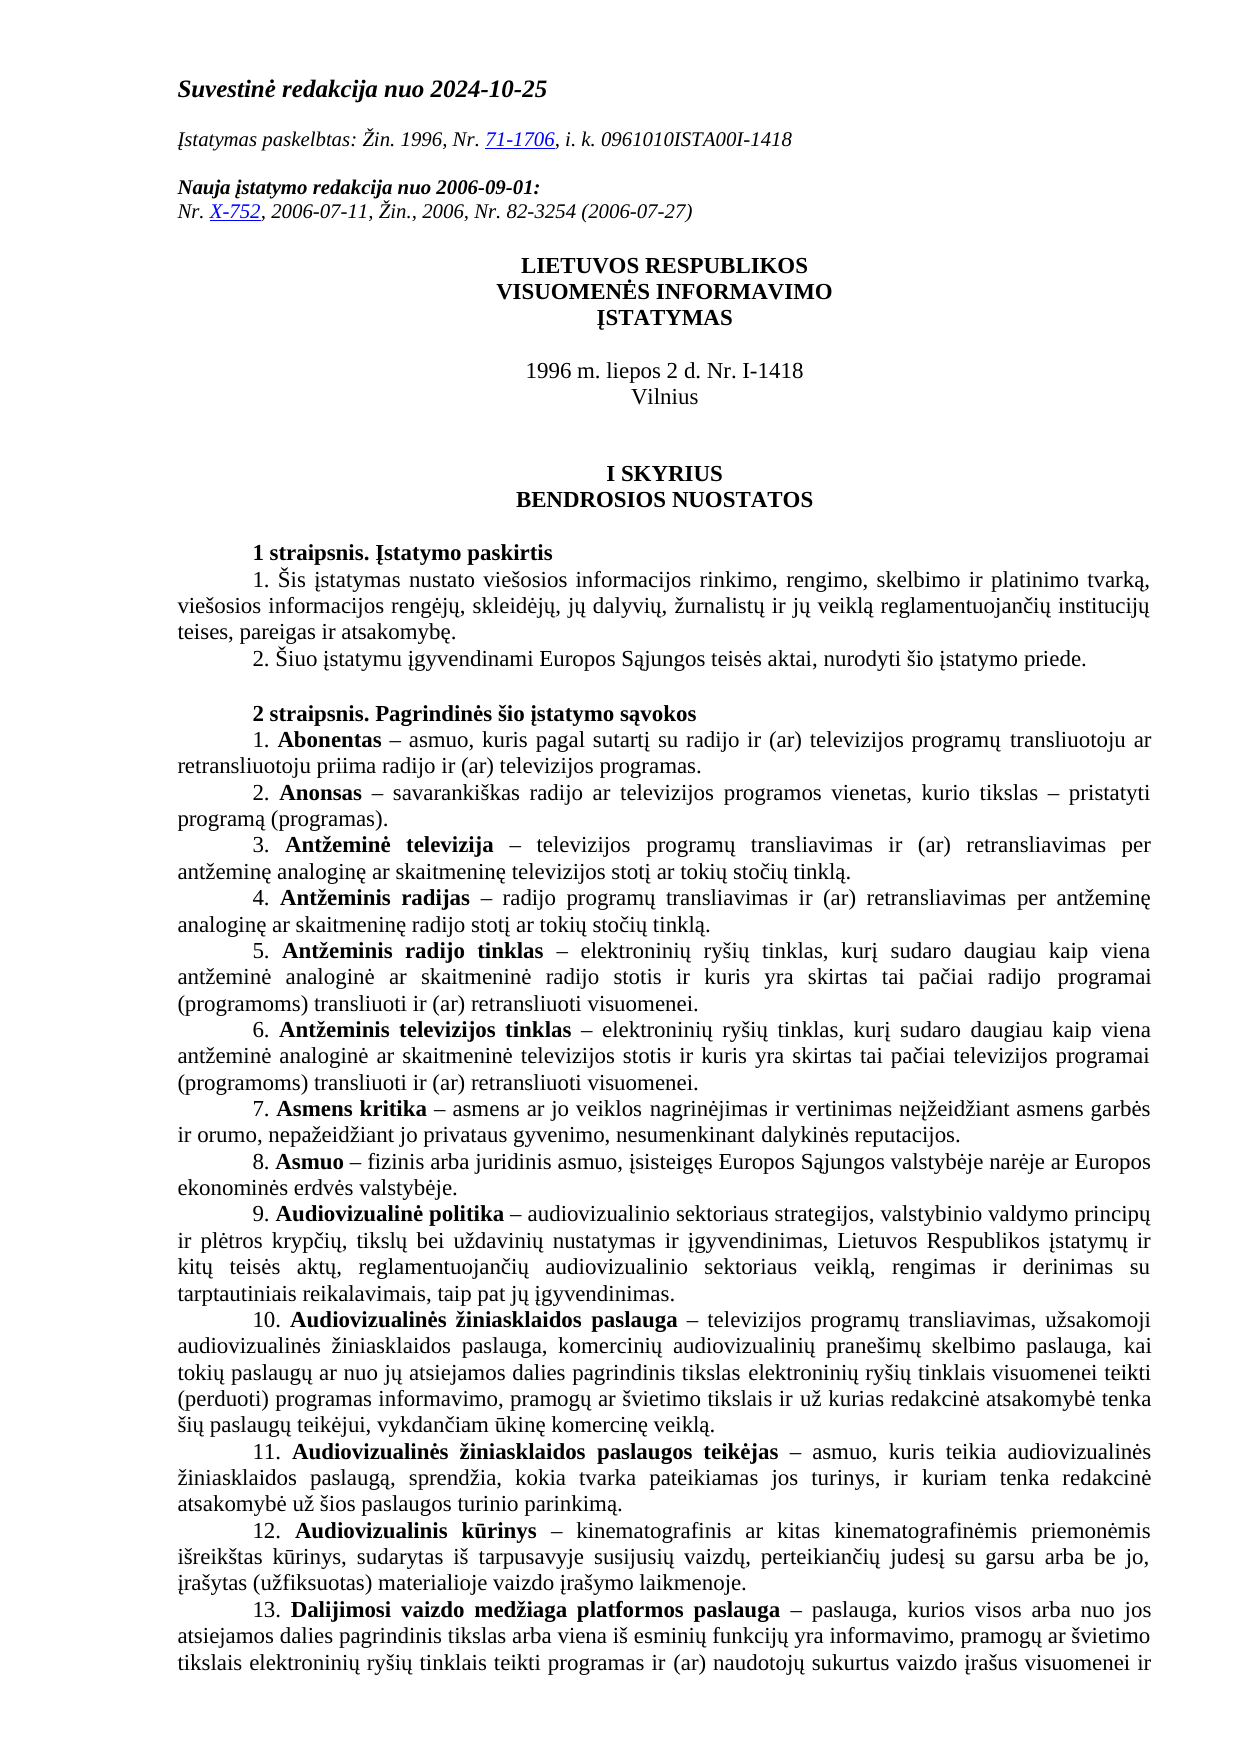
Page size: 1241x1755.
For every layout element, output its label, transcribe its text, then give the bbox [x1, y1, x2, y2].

text 4. Antžeminis radijas – radijo programų transliavimas ir (ar) retransliavimas per antžeminę analoginę ar skaitmeninę radijo stotį ar tokių stočių tinklą. [177, 884, 1152, 937]
text 2. Šiuo įstatymu įgyvendinami Europos Sąjungos teisės aktai, nurodyti šio įstatymo priede. [177, 645, 1152, 671]
subtitle BENDROSIOS NUOSTATOS [177, 487, 1152, 513]
text LIETUVOS RESPUBLIKOS [177, 252, 1152, 278]
text Nr. X-752, 2006-07-11, Žin., 2006, Nr. 82-3254 (2006-07-27) [177, 199, 1152, 223]
text 1996 m. liepos 2 d. Nr. I-1418 [177, 357, 1152, 383]
text 6. Antžeminis televizijos tinklas – elektroninių ryšių tinklas, kurį sudaro daugiau kaip viena antžeminė analoginė ar skaitmeninė televizijos stotis ir kuris yra skirtas tai pačiai televizijos programai (programoms) transliuoti ir (ar) retransliuoti visuomenei. [177, 1016, 1152, 1095]
text 13. Dalijimosi vaizdo medžiaga platformos paslauga – paslauga, kurios visos arba nuo jos atsiejamos dalies pagrindinis tikslas arba viena iš esminių funkcijų yra informavimo, pramogų ar švietimo tikslais elektroninių ryšių tinklais teikti programas ir (ar) naudotojų sukurtus vaizdo įrašus visuomenei ir [177, 1596, 1152, 1675]
text 1 straipsnis. Įstatymo paskirtis [177, 539, 1152, 566]
text 2 straipsnis. Pagrindinės šio įstatymo sąvokos [177, 700, 1152, 726]
text 8. Asmuo – fizinis arba juridinis asmuo, įsisteigęs Europos Sąjungos valstybėje narėje ar Europos ekonominės erdvės valstybėje. [177, 1148, 1152, 1201]
text Nauja įstatymo redakcija nuo 2006-09-01: [177, 175, 1152, 199]
text 7. Asmens kritika – asmens ar jo veiklos nagrinėjimas ir vertinimas neįžeidžiant asmens garbės ir orumo, nepažeidžiant jo privataus gyvenimo, nesumenkinant dalykinės reputacijos. [177, 1095, 1152, 1148]
text 9. Audiovizualinė politika – audiovizualinio sektoriaus strategijos, valstybinio valdymo principų ir plėtros krypčių, tikslų bei uždavinių nustatymas ir įgyvendinimas, Lietuvos Respublikos įstatymų ir kitų teisės aktų, reglamentuojančių audiovizualinio sektoriaus veiklą, rengimas ir derinimas su tarptautiniais reikalavimais, taip pat jų įgyvendinimas. [177, 1201, 1152, 1306]
text Įstatymas paskelbtas: Žin. 1996, Nr. 71-1706, i. k. 0961010ISTA00I-1418 [177, 127, 1152, 151]
text 11. Audiovizualinės žiniasklaidos paslaugos teikėjas – asmuo, kuris teikia audiovizualinės žiniasklaidos paslaugą, sprendžia, kokia tvarka pateikiamas jos turinys, ir kuriam tenka redakcinė atsakomybė už šios paslaugos turinio parinkimą. [177, 1438, 1152, 1517]
text 1. Šis įstatymas nustato viešosios informacijos rinkimo, rengimo, skelbimo ir platinimo tvarką, viešosios informacijos rengėjų, skleidėjų, jų dalyvių, žurnalistų ir jų veiklą reglamentuojančių institucijų teises, pareigas ir atsakomybę. [177, 566, 1152, 645]
text 3. Antžeminė televizija – televizijos programų transliavimas ir (ar) retransliavimas per antžeminę analoginę ar skaitmeninę televizijos stotį ar tokių stočių tinklą. [177, 832, 1152, 884]
subtitle I SKYRIUS [177, 460, 1152, 487]
text 10. Audiovizualinės žiniasklaidos paslauga – televizijos programų transliavimas, užsakomoji audiovizualinės žiniasklaidos paslauga, komercinių audiovizualinių pranešimų skelbimo paslauga, kai tokių paslaugų ar nuo jų atsiejamos dalies pagrindinis tikslas elektroninių ryšių tinklais visuomenei teikti (perduoti) programas informavimo, pramogų ar švietimo tikslais ir už kurias redakcinė atsakomybė tenka šių paslaugų teikėjui, vykdančiam ūkinę komercinę veiklą. [177, 1306, 1152, 1438]
text 12. Audiovizualinis kūrinys – kinematografinis ar kitas kinematografinėmis priemonėmis išreikštas kūrinys, sudarytas iš tarpusavyje susijusių vaizdų, perteikiančių judesį su garsu arba be jo, įrašytas (užfiksuotas) materialioje vaizdo įrašymo laikmenoje. [177, 1517, 1152, 1596]
text Suvestinė redakcija nuo 2024-10-25 [177, 74, 1152, 103]
text Vilnius [177, 383, 1152, 410]
text 2. Anonsas – savarankiškas radijo ar televizijos programos vienetas, kurio tikslas – pristatyti programą (programas). [177, 779, 1152, 832]
text ĮSTATYMAS [177, 304, 1152, 331]
text 5. Antžeminis radijo tinklas – elektroninių ryšių tinklas, kurį sudaro daugiau kaip viena antžeminė analoginė ar skaitmeninė radijo stotis ir kuris yra skirtas tai pačiai radijo programai (programoms) transliuoti ir (ar) retransliuoti visuomenei. [177, 937, 1152, 1016]
text 1. Abonentas – asmuo, kuris pagal sutartį su radijo ir (ar) televizijos programų transliuotoju ar retransliuotoju priima radijo ir (ar) televizijos programas. [177, 726, 1152, 779]
text VISUOMENĖS INFORMAVIMO [177, 278, 1152, 304]
